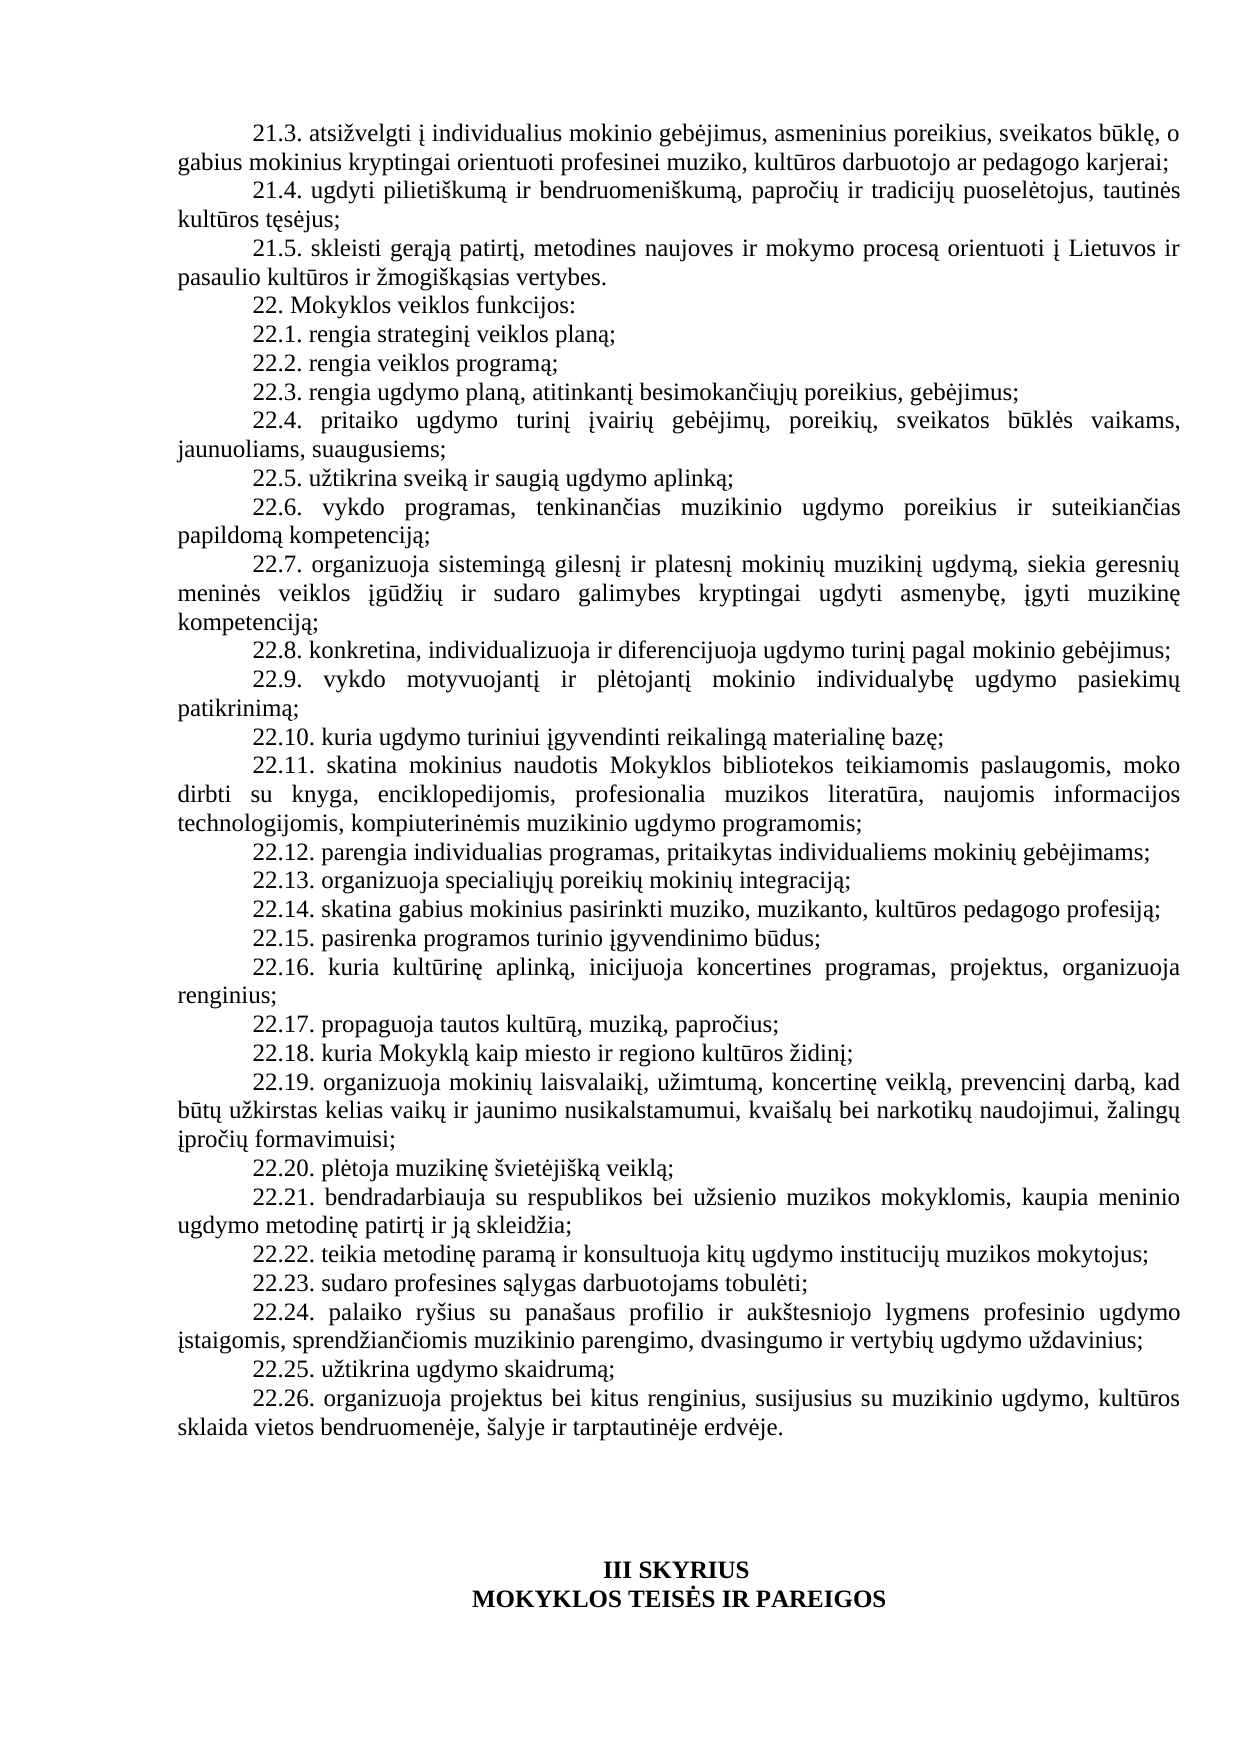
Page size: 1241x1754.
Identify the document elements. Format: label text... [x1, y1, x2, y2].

text 22.6. vykdo programas, tenkinančias muzikinio ugdymo poreikius ir suteikiančias papildomą kompetenciją; [177, 492, 1181, 549]
text 22.17. propaguoja tautos kultūrą, muziką, papročius; [177, 1009, 1181, 1038]
text 21.4. ugdyti pilietiškumą ir bendruomeniškumą, papročių ir tradicijų puoselėtojus, tautinės kultūros tęsėjus; [177, 176, 1181, 233]
text 22.12. parengia individualias programas, pritaikytas individualiems mokinių gebėjimams; [177, 837, 1181, 866]
text 22.22. teikia metodinę paramą ir konsultuoja kitų ugdymo institucijų muzikos mokytojus; [177, 1239, 1181, 1268]
text 22.9. vykdo motyvuojantį ir plėtojantį mokinio individualybę ugdymo pasiekimų patikrinimą; [177, 664, 1181, 722]
text 22.4. pritaiko ugdymo turinį įvairių gebėjimų, poreikių, sveikatos būklės vaikams, jaunuoliams, suaugusiems; [177, 406, 1181, 463]
text MOKYKLOS TEISĖS IR PAREIGOS [177, 1584, 1181, 1613]
text 22.3. rengia ugdymo planą, atitinkantį besimokančiųjų poreikius, gebėjimus; [177, 377, 1181, 406]
text 22.7. organizuoja sistemingą gilesnį ir platesnį mokinių muzikinį ugdymą, siekia geresnių meninės veiklos įgūdžių ir sudaro galimybes kryptingai ugdyti asmenybę, įgyti muzikinę kompetenciją; [177, 549, 1181, 636]
text 21.5. skleisti gerąją patirtį, metodines naujoves ir mokymo procesą orientuoti į Lietuvos ir pasaulio kultūros ir žmogiškąsias vertybes. [177, 233, 1181, 291]
text 22.13. organizuoja specialiųjų poreikių mokinių integraciją; [177, 866, 1181, 894]
text 22. Mokyklos veiklos funkcijos: [177, 291, 1181, 319]
text 22.21. bendradarbiauja su respublikos bei užsienio muzikos mokyklomis, kaupia meninio ugdymo metodinę patirtį ir ją skleidžia; [177, 1182, 1181, 1239]
text 22.26. organizuoja projektus bei kitus renginius, susijusius su muzikinio ugdymo, kultūros sklaida vietos bendruomenėje, šalyje ir tarptautinėje erdvėje. [177, 1383, 1181, 1441]
text 22.24. palaiko ryšius su panašaus profilio ir aukštesniojo lygmens profesinio ugdymo įstaigomis, sprendžiančiomis muzikinio parengimo, dvasingumo ir vertybių ugdymo uždavinius; [177, 1297, 1181, 1354]
text 22.18. kuria Mokyklą kaip miesto ir regiono kultūros židinį; [177, 1038, 1181, 1067]
text 22.20. plėtoja muzikinę švietėjišką veiklą; [177, 1153, 1181, 1182]
text 22.23. sudaro profesines sąlygas darbuotojams tobulėti; [177, 1268, 1181, 1297]
text 21.3. atsižvelgti į individualius mokinio gebėjimus, asmeninius poreikius, sveikatos būklę, o gabius mokinius kryptingai orientuoti profesinei muziko, kultūros darbuotojo ar pedagogo karjerai; [177, 118, 1181, 176]
text 22.2. rengia veiklos programą; [177, 348, 1181, 377]
text III SKYRIUS [177, 1556, 1181, 1584]
text 22.10. kuria ugdymo turiniui įgyvendinti reikalingą materialinę bazę; [177, 722, 1181, 751]
text 22.5. užtikrina sveiką ir saugią ugdymo aplinką; [177, 463, 1181, 492]
text 22.25. užtikrina ugdymo skaidrumą; [177, 1354, 1181, 1383]
text 22.16. kuria kultūrinę aplinką, inicijuoja koncertines programas, projektus, organizuoja renginius; [177, 952, 1181, 1009]
text 22.15. pasirenka programos turinio įgyvendinimo būdus; [177, 923, 1181, 952]
text 22.11. skatina mokinius naudotis Mokyklos bibliotekos teikiamomis paslaugomis, moko dirbti su knyga, enciklopedijomis, profesionalia muzikos literatūra, naujomis informacijos technologijomis, kompiuterinėmis muzikinio ugdymo programomis; [177, 751, 1181, 837]
text 22.1. rengia strateginį veiklos planą; [177, 319, 1181, 348]
text 22.8. konkretina, individualizuoja ir diferencijuoja ugdymo turinį pagal mokinio gebėjimus; [177, 636, 1181, 664]
text 22.14. skatina gabius mokinius pasirinkti muziko, muzikanto, kultūros pedagogo profesiją; [177, 894, 1181, 923]
text 22.19. organizuoja mokinių laisvalaikį, užimtumą, koncertinę veiklą, prevencinį darbą, kad būtų užkirstas kelias vaikų ir jaunimo nusikalstamumui, kvaišalų bei narkotikų naudojimui, žalingų įpročių formavimuisi; [177, 1067, 1181, 1153]
